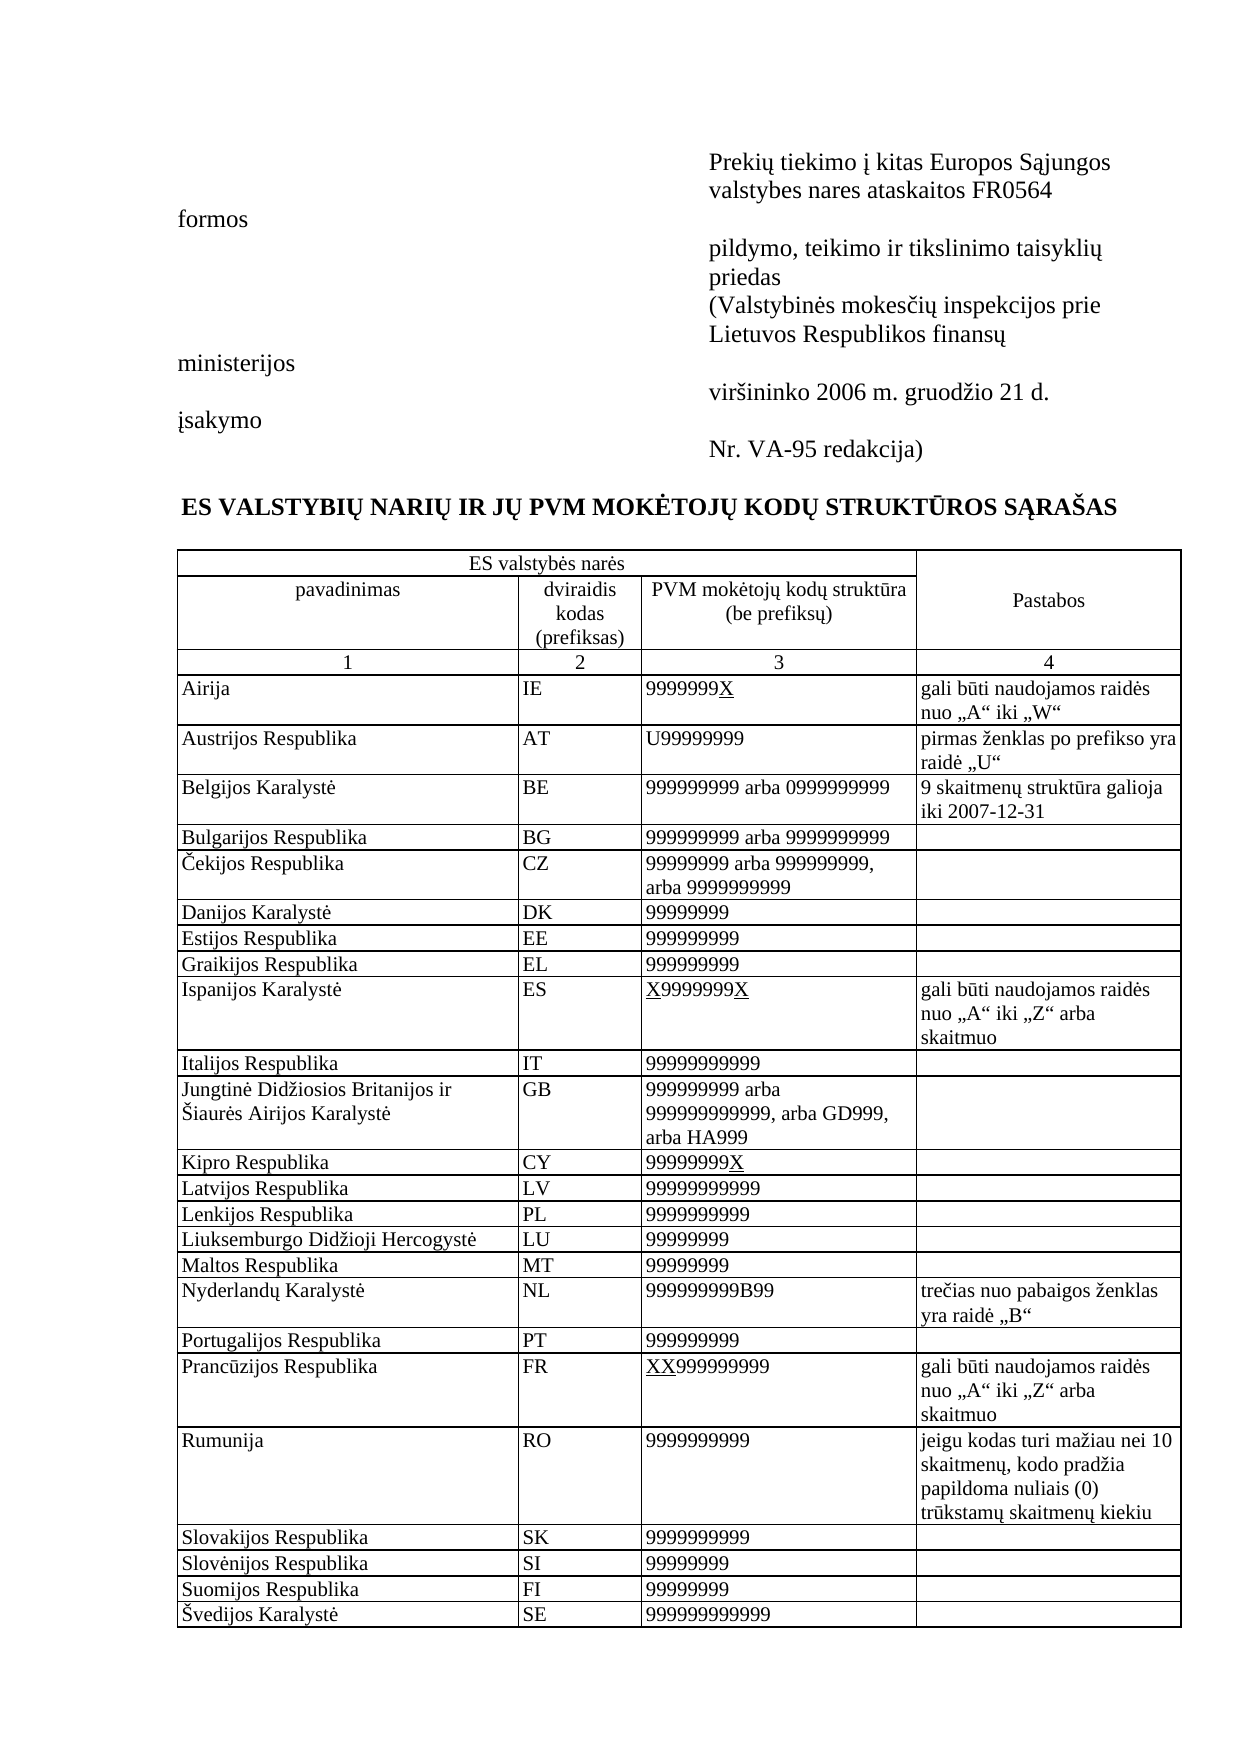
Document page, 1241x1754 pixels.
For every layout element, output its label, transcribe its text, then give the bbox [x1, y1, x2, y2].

table_cell AT [519, 726, 641, 774]
table_cell 99999999 [642, 1577, 916, 1601]
table_cell [917, 1253, 1180, 1277]
table_cell Liuksemburgo Didžioji Hercogystė [178, 1227, 518, 1251]
text Nr. VA-95 redakcija) [177, 434, 1122, 463]
table_cell 99999999999 [642, 1051, 916, 1075]
table_cell gali būti naudojamos raidės nuo „A“ iki „Z“ arba skaitmuo [917, 977, 1180, 1049]
table_cell 99999999X [642, 1150, 916, 1174]
table_cell 999999999B99 [642, 1278, 916, 1327]
table_cell 9999999999 [642, 1525, 916, 1549]
table_cell 999999999999 [642, 1602, 916, 1626]
table_cell Italijos Respublika [178, 1051, 518, 1075]
table_cell FI [519, 1577, 641, 1601]
table_cell Slovakijos Respublika [178, 1525, 518, 1549]
table_cell XX999999999 [642, 1354, 916, 1426]
table_cell NL [519, 1278, 641, 1327]
table_cell SE [519, 1602, 641, 1626]
table_cell [917, 1525, 1180, 1549]
table_cell MT [519, 1253, 641, 1277]
table_cell [917, 825, 1180, 849]
table_cell [917, 1551, 1180, 1575]
table_cell jeigu kodas turi mažiau nei 10 skaitmenų, kodo pradžia papildoma nuliais (0) trūkstamų skaitmenų kiekiu [917, 1428, 1180, 1524]
table_cell Prancūzijos Respublika [178, 1354, 518, 1426]
table_cell PVM mokėtojų kodų struktūra (be prefiksų) [642, 577, 916, 649]
table_cell [917, 952, 1180, 976]
table_cell PL [519, 1202, 641, 1226]
table_cell Švedijos Karalystė [178, 1602, 518, 1626]
table_cell [917, 851, 1180, 899]
table_cell Airija [178, 676, 518, 724]
table_cell LV [519, 1176, 641, 1200]
table_cell Graikijos Respublika [178, 952, 518, 976]
table_cell IE [519, 676, 641, 724]
table_cell FR [519, 1354, 641, 1426]
table_cell LU [519, 1227, 641, 1251]
table_cell pirmas ženklas po prefikso yra raidė „U“ [917, 726, 1180, 774]
table_cell Suomijos Respublika [178, 1577, 518, 1601]
table_cell gali būti naudojamos raidės nuo „A“ iki „Z“ arba skaitmuo [917, 1354, 1180, 1426]
table_cell dviraidis kodas (prefiksas) [519, 577, 641, 649]
table_cell [917, 926, 1180, 950]
table_cell 99999999 [642, 1227, 916, 1251]
table_cell X9999999X [642, 977, 916, 1049]
table_cell 2 [519, 650, 641, 674]
table_cell Danijos Karalystė [178, 900, 518, 924]
table_cell Jungtinė Didžiosios Britanijos ir Šiaurės Airijos Karalystė [178, 1077, 518, 1149]
table_cell ES [519, 977, 641, 1049]
table_cell 999999999 arba 0999999999 [642, 775, 916, 823]
table_cell Čekijos Respublika [178, 851, 518, 899]
table_cell 9999999X [642, 676, 916, 724]
table_cell GB [519, 1077, 641, 1149]
table_cell trečias nuo pabaigos ženklas yra raidė „B“ [917, 1278, 1180, 1327]
table_cell pavadinimas [178, 577, 518, 649]
table_cell SK [519, 1525, 641, 1549]
table_cell [917, 1051, 1180, 1075]
table_cell 99999999 [642, 1551, 916, 1575]
table_cell Maltos Respublika [178, 1253, 518, 1277]
table_cell EE [519, 926, 641, 950]
table_cell [917, 1602, 1180, 1626]
table_cell EL [519, 952, 641, 976]
table_cell 999999999 [642, 952, 916, 976]
table_cell 99999999 arba 999999999, arba 9999999999 [642, 851, 916, 899]
table_cell BE [519, 775, 641, 823]
table_cell 9999999999 [642, 1428, 916, 1524]
table_cell 4 [917, 650, 1180, 674]
table_cell 9 skaitmenų struktūra galioja iki 2007-12-31 [917, 775, 1180, 823]
table_cell Rumunija [178, 1428, 518, 1524]
table_cell Lenkijos Respublika [178, 1202, 518, 1226]
table_cell Ispanijos Karalystė [178, 977, 518, 1049]
table_cell CY [519, 1150, 641, 1174]
table_cell 99999999 [642, 1253, 916, 1277]
table_cell [917, 900, 1180, 924]
table_cell 999999999 [642, 1328, 916, 1352]
table_cell [917, 1150, 1180, 1174]
table_cell DK [519, 900, 641, 924]
text valstybes nares ataskaitos FR0564 formos [177, 176, 1122, 233]
text (Valstybinės mokesčių inspekcijos prie [177, 291, 1122, 319]
table_cell 999999999 arba 999999999999, arba GD999, arba HA999 [642, 1077, 916, 1149]
table_cell [917, 1328, 1180, 1352]
table_cell Latvijos Respublika [178, 1176, 518, 1200]
table_cell [917, 1202, 1180, 1226]
table_cell [917, 1176, 1180, 1200]
table_cell SI [519, 1551, 641, 1575]
table_cell U99999999 [642, 726, 916, 774]
table_cell IT [519, 1051, 641, 1075]
table_cell 99999999999 [642, 1176, 916, 1200]
table_cell BG [519, 825, 641, 849]
table_cell [917, 1077, 1180, 1149]
text viršininko 2006 m. gruodžio 21 d. įsakymo [177, 377, 1122, 434]
table_cell Austrijos Respublika [178, 726, 518, 774]
table_cell Kipro Respublika [178, 1150, 518, 1174]
text ES VALSTYBIŲ NARIŲ IR JŲ PVM MOKĖTOJŲ KODŲ STRUKTŪROS SĄRAŠAS [177, 492, 1122, 521]
table_header ES valstybės narės [178, 551, 916, 575]
table_cell Portugalijos Respublika [178, 1328, 518, 1352]
table_cell 999999999 [642, 926, 916, 950]
table_cell 99999999 [642, 900, 916, 924]
table_cell Slovėnijos Respublika [178, 1551, 518, 1575]
table_cell RO [519, 1428, 641, 1524]
table_cell Bulgarijos Respublika [178, 825, 518, 849]
table_cell 1 [178, 650, 518, 674]
table_cell Nyderlandų Karalystė [178, 1278, 518, 1327]
table_cell 999999999 arba 9999999999 [642, 825, 916, 849]
text Lietuvos Respublikos finansų ministerijos [177, 319, 1122, 377]
text Prekių tiekimo į kitas Europos Sąjungos [177, 147, 1122, 176]
table_cell 9999999999 [642, 1202, 916, 1226]
table_cell PT [519, 1328, 641, 1352]
table_cell gali būti naudojamos raidės nuo „A“ iki „W“ [917, 676, 1180, 724]
table_cell [917, 1577, 1180, 1601]
table_cell CZ [519, 851, 641, 899]
text priedas [177, 262, 1122, 291]
table_cell Estijos Respublika [178, 926, 518, 950]
table_cell Belgijos Karalystė [178, 775, 518, 823]
table_cell [917, 1227, 1180, 1251]
table_cell 3 [642, 650, 916, 674]
text pildymo, teikimo ir tikslinimo taisyklių [177, 233, 1122, 262]
table_header Pastabos [917, 551, 1180, 649]
